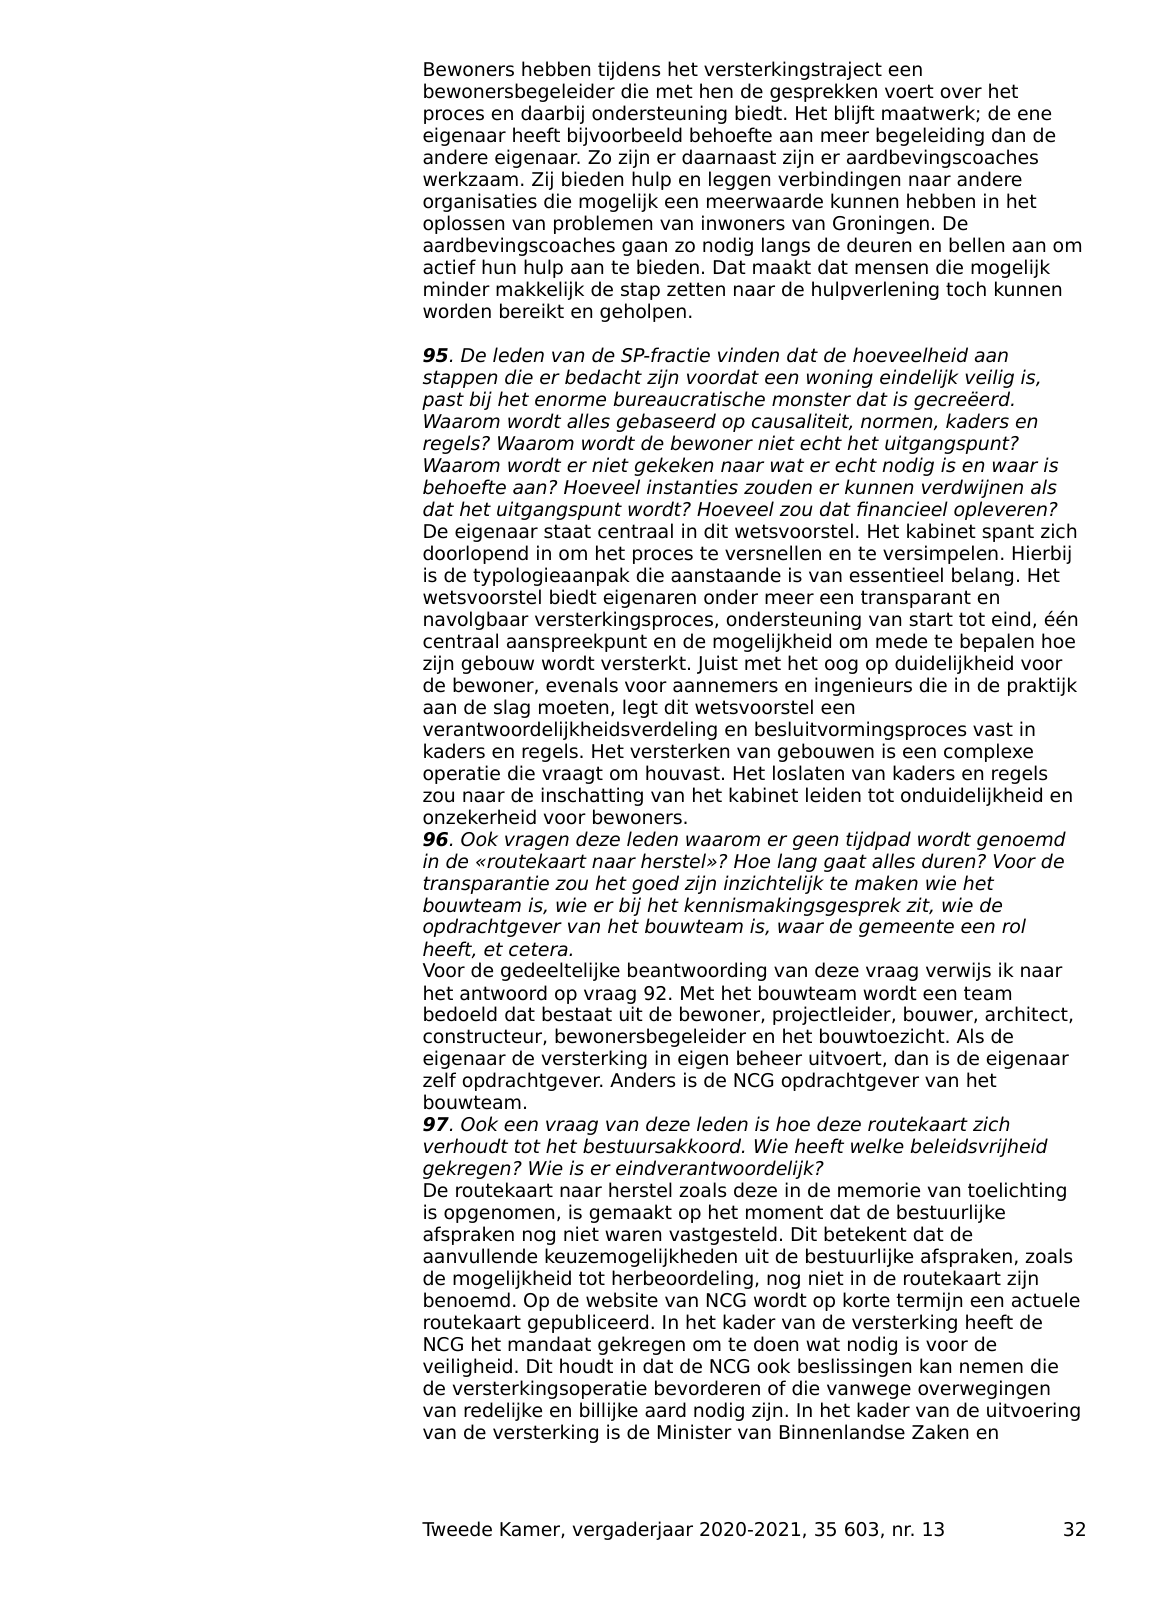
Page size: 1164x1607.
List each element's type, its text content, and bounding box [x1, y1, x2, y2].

text De routekaart naar herstel zoals deze in de memorie van toelichting is opgenomen, is gemaakt op het moment dat de bestuurlijke afspraken nog niet waren vastgesteld. Dit betekent dat de aanvullende keuzemogelijkheden uit de bestuurlijke afspraken, zoals de mogelijkheid tot herbeoordeling, nog niet in de routekaart zijn benoemd. Op de website van NCG wordt op korte termijn een actuele routekaart gepubliceerd. In het kader van de versterking heeft de NCG het mandaat gekregen om te doen wat nodig is voor de veiligheid. Dit houdt in dat de NCG ook beslissingen kan nemen die de versterkingsoperatie bevorderen of die vanwege overwegingen van redelijke en billijke aard nodig zijn. In het kader van de uitvoering van de versterking is de Minister van Binnenlandse Zaken en [422, 1180, 1087, 1444]
text 97. Ook een vraag van deze leden is hoe deze routekaart zich verhoudt tot het bestuursakkoord. Wie heeft welke beleidsvrijheid gekregen? Wie is er eindverantwoordelijk? [422, 1114, 1087, 1180]
text Bewoners hebben tijdens het versterkingstraject een bewonersbegeleider die met hen de gesprekken voert over het proces en daarbij ondersteuning biedt. Het blijft maatwerk; de ene eigenaar heeft bijvoorbeeld behoefte aan meer begeleiding dan de andere eigenaar. Zo zijn er daarnaast zijn er aardbevingscoaches werkzaam. Zij bieden hulp en leggen verbindingen naar andere organisaties die mogelijk een meerwaarde kunnen hebben in het oplossen van problemen van inwoners van Groningen. De aardbevingscoaches gaan zo nodig langs de deuren en bellen aan om actief hun hulp aan te bieden. Dat maakt dat mensen die mogelijk minder makkelijk de stap zetten naar de hulpverlening toch kunnen worden bereikt en geholpen. [422, 59, 1087, 323]
text Voor de gedeeltelijke beantwoording van deze vraag verwijs ik naar het antwoord op vraag 92. Met het bouwteam wordt een team bedoeld dat bestaat uit de bewoner, projectleider, bouwer, architect, constructeur, bewonersbegeleider en het bouwtoezicht. Als de eigenaar de versterking in eigen beheer uitvoert, dan is de eigenaar zelf opdrachtgever. Anders is de NCG opdrachtgever van het bouwteam. [422, 960, 1087, 1114]
text 96. Ook vragen deze leden waarom er geen tijdpad wordt genoemd in de «routekaart naar herstel»? Hoe lang gaat alles duren? Voor de transparantie zou het goed zijn inzichtelijk te maken wie het bouwteam is, wie er bij het kennismakingsgesprek zit, wie de opdrachtgever van het bouwteam is, waar de gemeente een rol heeft, et cetera. [422, 828, 1087, 960]
text 95. De leden van de SP-fractie vinden dat de hoeveelheid aan stappen die er bedacht zijn voordat een woning eindelijk veilig is, past bij het enorme bureaucratische monster dat is gecreëerd. Waarom wordt alles gebaseerd op causaliteit, normen, kaders en regels? Waarom wordt de bewoner niet echt het uitgangspunt? Waarom wordt er niet gekeken naar wat er echt nodig is en waar is behoefte aan? Hoeveel instanties zouden er kunnen verdwijnen als dat het uitgangspunt wordt? Hoeveel zou dat financieel opleveren? [422, 345, 1087, 521]
text De eigenaar staat centraal in dit wetsvoorstel. Het kabinet spant zich doorlopend in om het proces te versnellen en te versimpelen. Hierbij is de typologieaanpak die aanstaande is van essentieel belang. Het wetsvoorstel biedt eigenaren onder meer een transparant en navolgbaar versterkingsproces, ondersteuning van start tot eind, één centraal aanspreekpunt en de mogelijkheid om mede te bepalen hoe zijn gebouw wordt versterkt. Juist met het oog op duidelijkheid voor de bewoner, evenals voor aannemers en ingenieurs die in de praktijk aan de slag moeten, legt dit wetsvoorstel een verantwoordelijkheidsverdeling en besluitvormingsproces vast in kaders en regels. Het versterken van gebouwen is een complexe operatie die vraagt om houvast. Het loslaten van kaders en regels zou naar de inschatting van het kabinet leiden tot onduidelijkheid en onzekerheid voor bewoners. [422, 521, 1087, 828]
